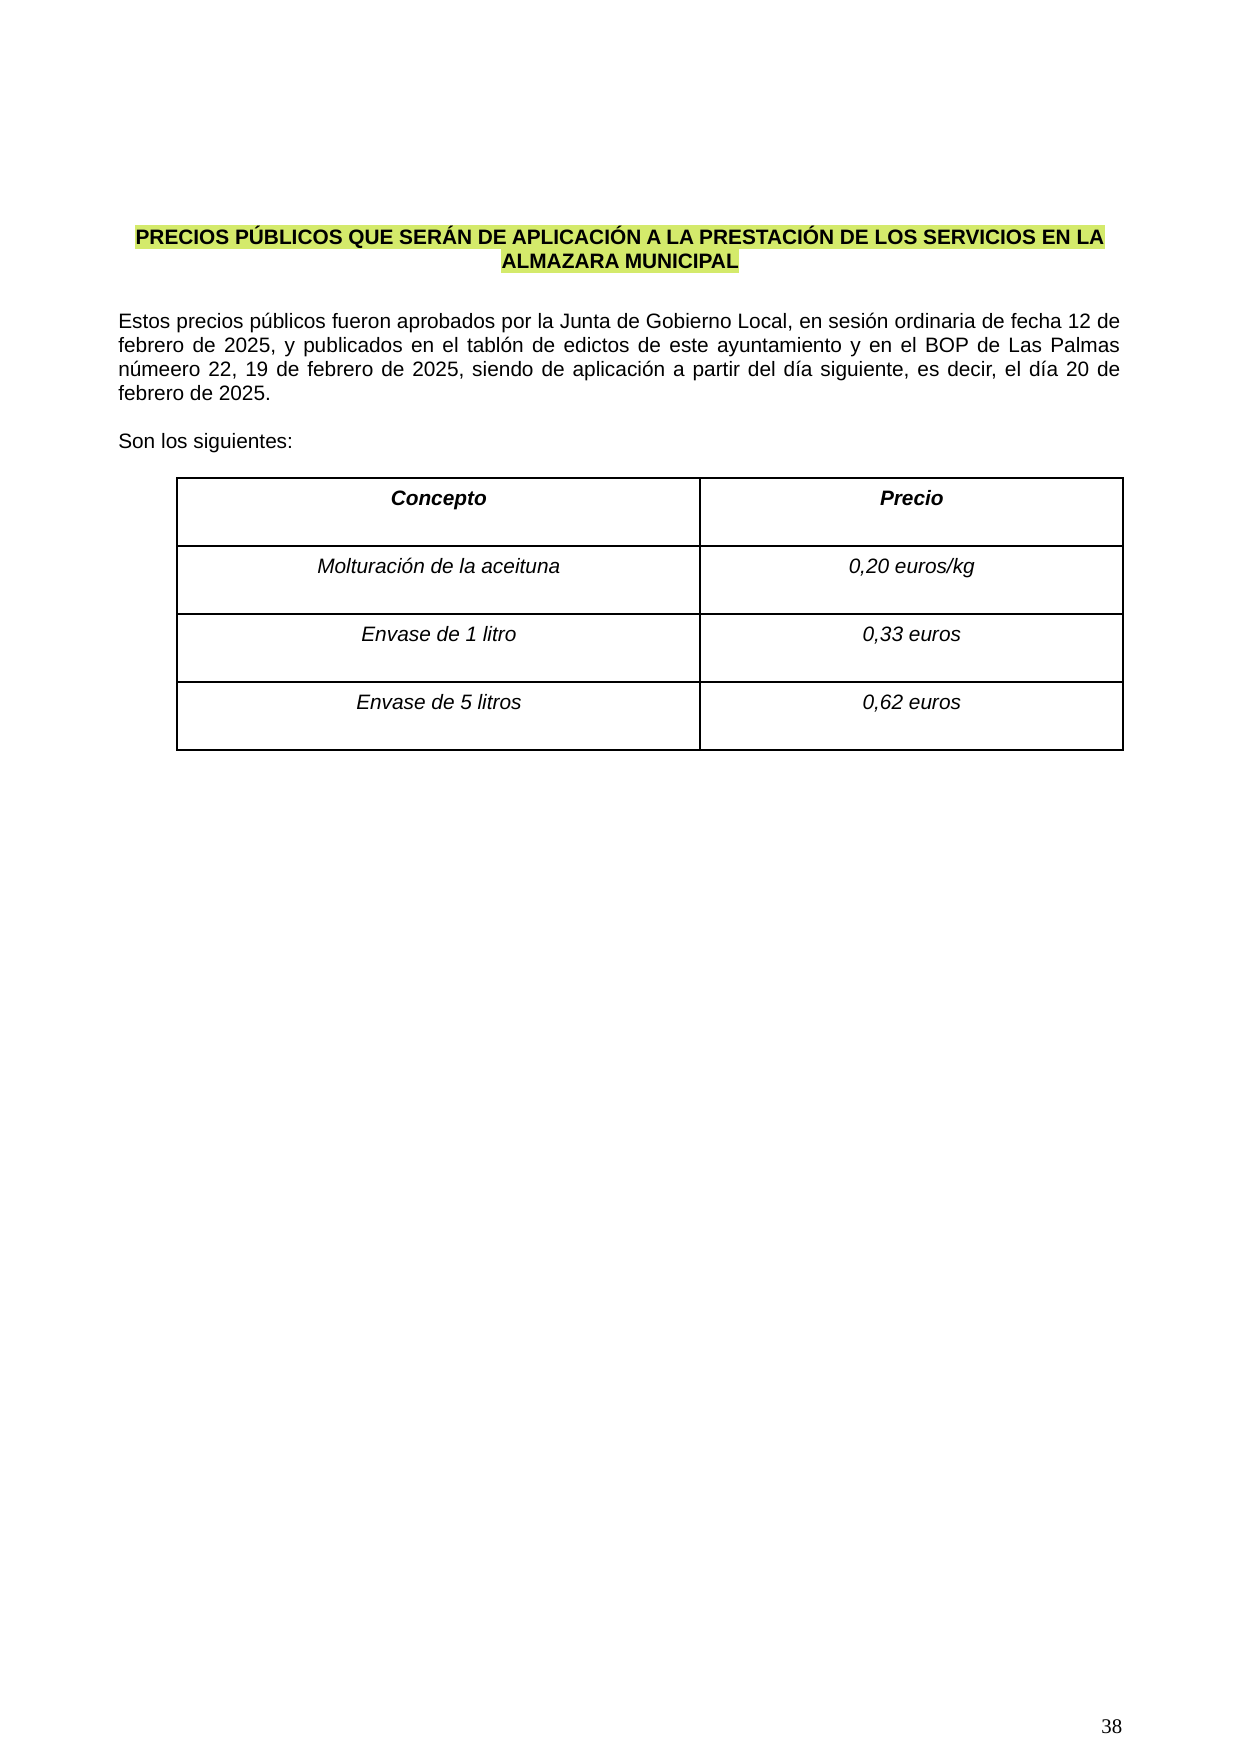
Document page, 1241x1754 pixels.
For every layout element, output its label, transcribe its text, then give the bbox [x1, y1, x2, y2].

text PRECIOS PÚBLICOS QUE SERÁN DE APLICACIÓN A LA PRESTACIÓN DE LOS SERVICIOS EN LA ALMAZARA MUNICIPAL [118, 225, 1122, 273]
table_cell Molturación de la aceituna [178, 547, 699, 613]
table_cell 0,62 euros [701, 683, 1122, 749]
table_cell 0,20 euros/kg [701, 547, 1122, 613]
table_header Concepto [178, 479, 699, 545]
text Son los siguientes: [118, 429, 1122, 453]
table_cell Envase de 1 litro [178, 615, 699, 681]
text Estos precios públicos fueron aprobados por la Junta de Gobierno Local, en sesión ordinaria de fecha 12 de febrero de 2025, y publicados en el tablón de edictos de este ayuntamiento y en el BOP de Las Palmas númeero 22, 19 de febrero de 2025, siendo de aplicación a partir del día siguiente, es decir, el día 20 de febrero de 2025. [118, 309, 1122, 405]
table_header Precio [701, 479, 1122, 545]
table_cell 0,33 euros [701, 615, 1122, 681]
table_cell Envase de 5 litros [178, 683, 699, 749]
